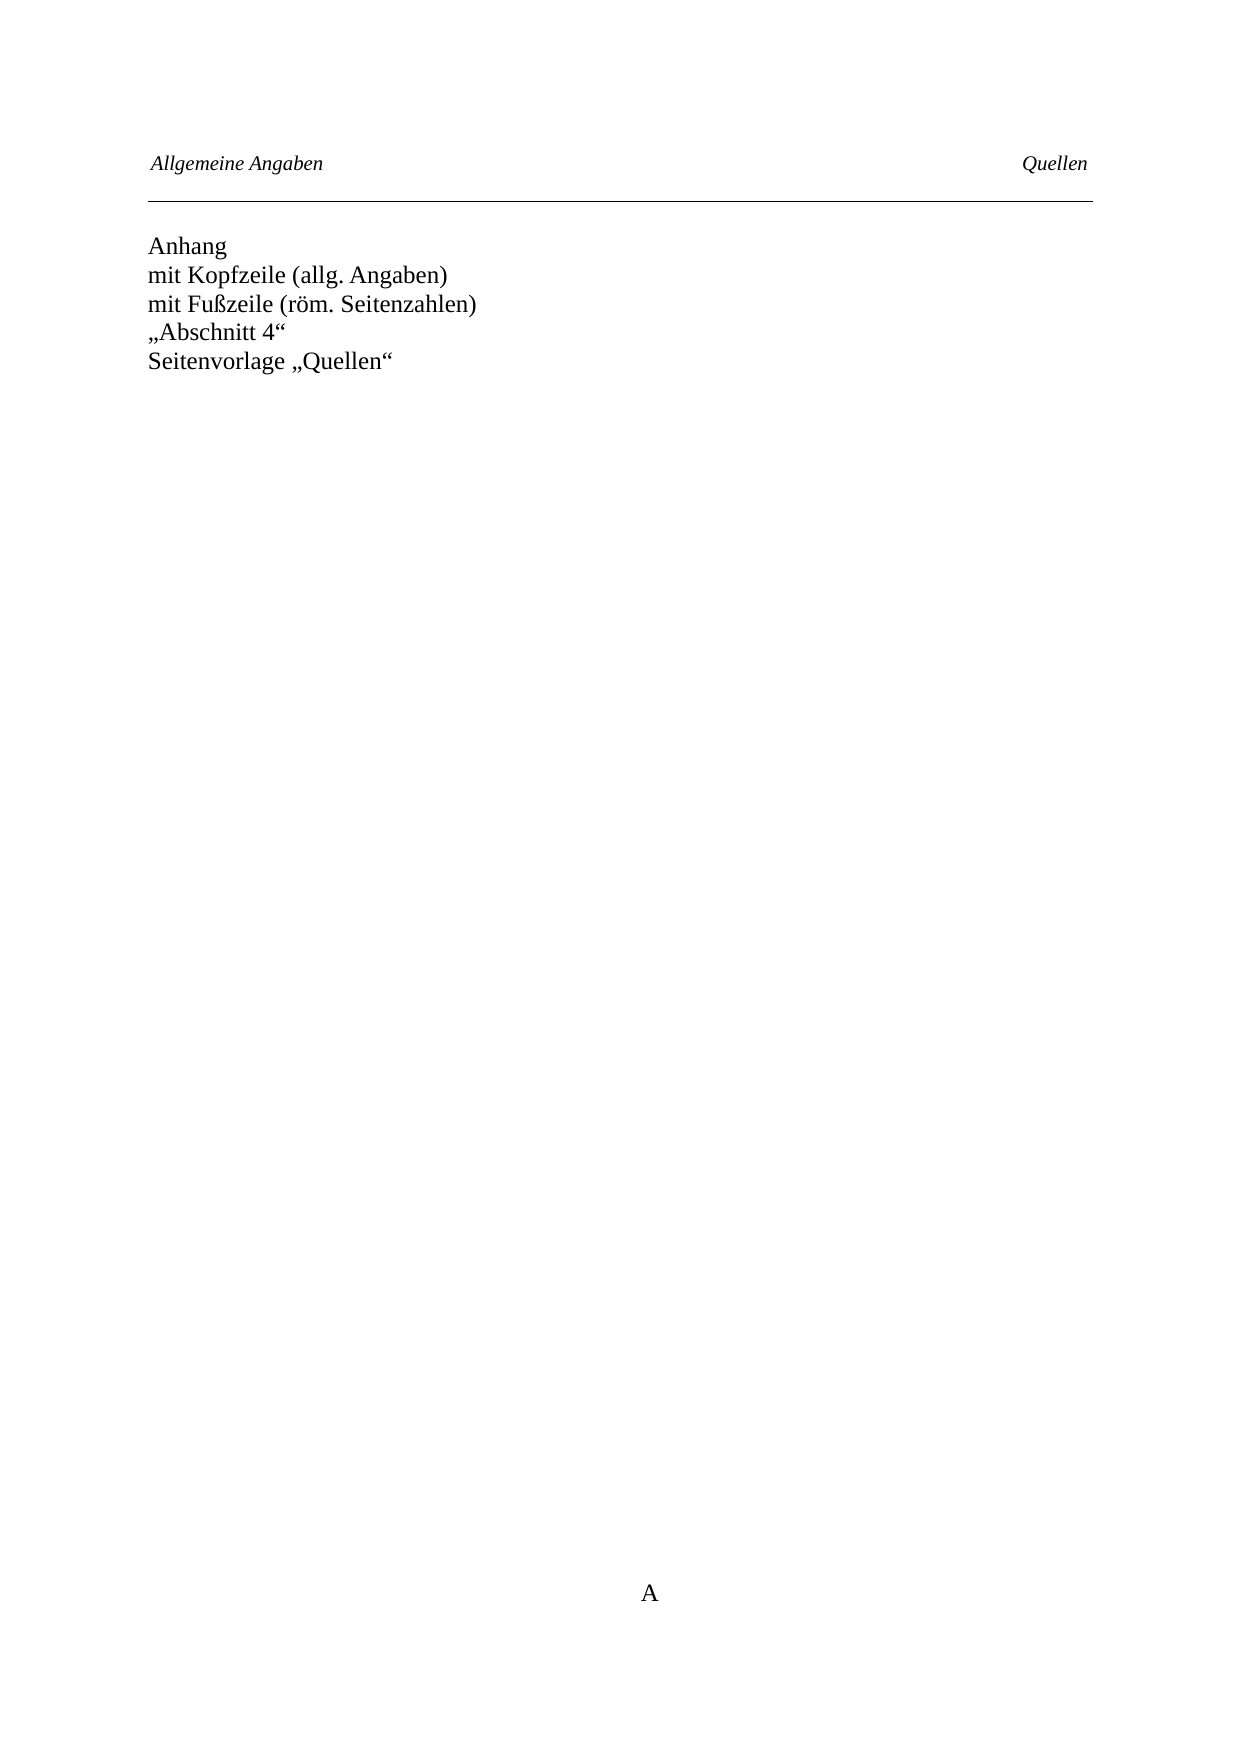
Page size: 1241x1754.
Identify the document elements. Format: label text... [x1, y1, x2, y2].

text „Abschnitt 4“ [148, 317, 1093, 346]
text mit Fußzeile (röm. Seitenzahlen) [148, 289, 1093, 317]
text Seitenvorlage „Quellen“ [148, 346, 1093, 375]
text mit Kopfzeile (allg. Angaben) [148, 260, 1093, 289]
text Anhang [148, 231, 1093, 260]
